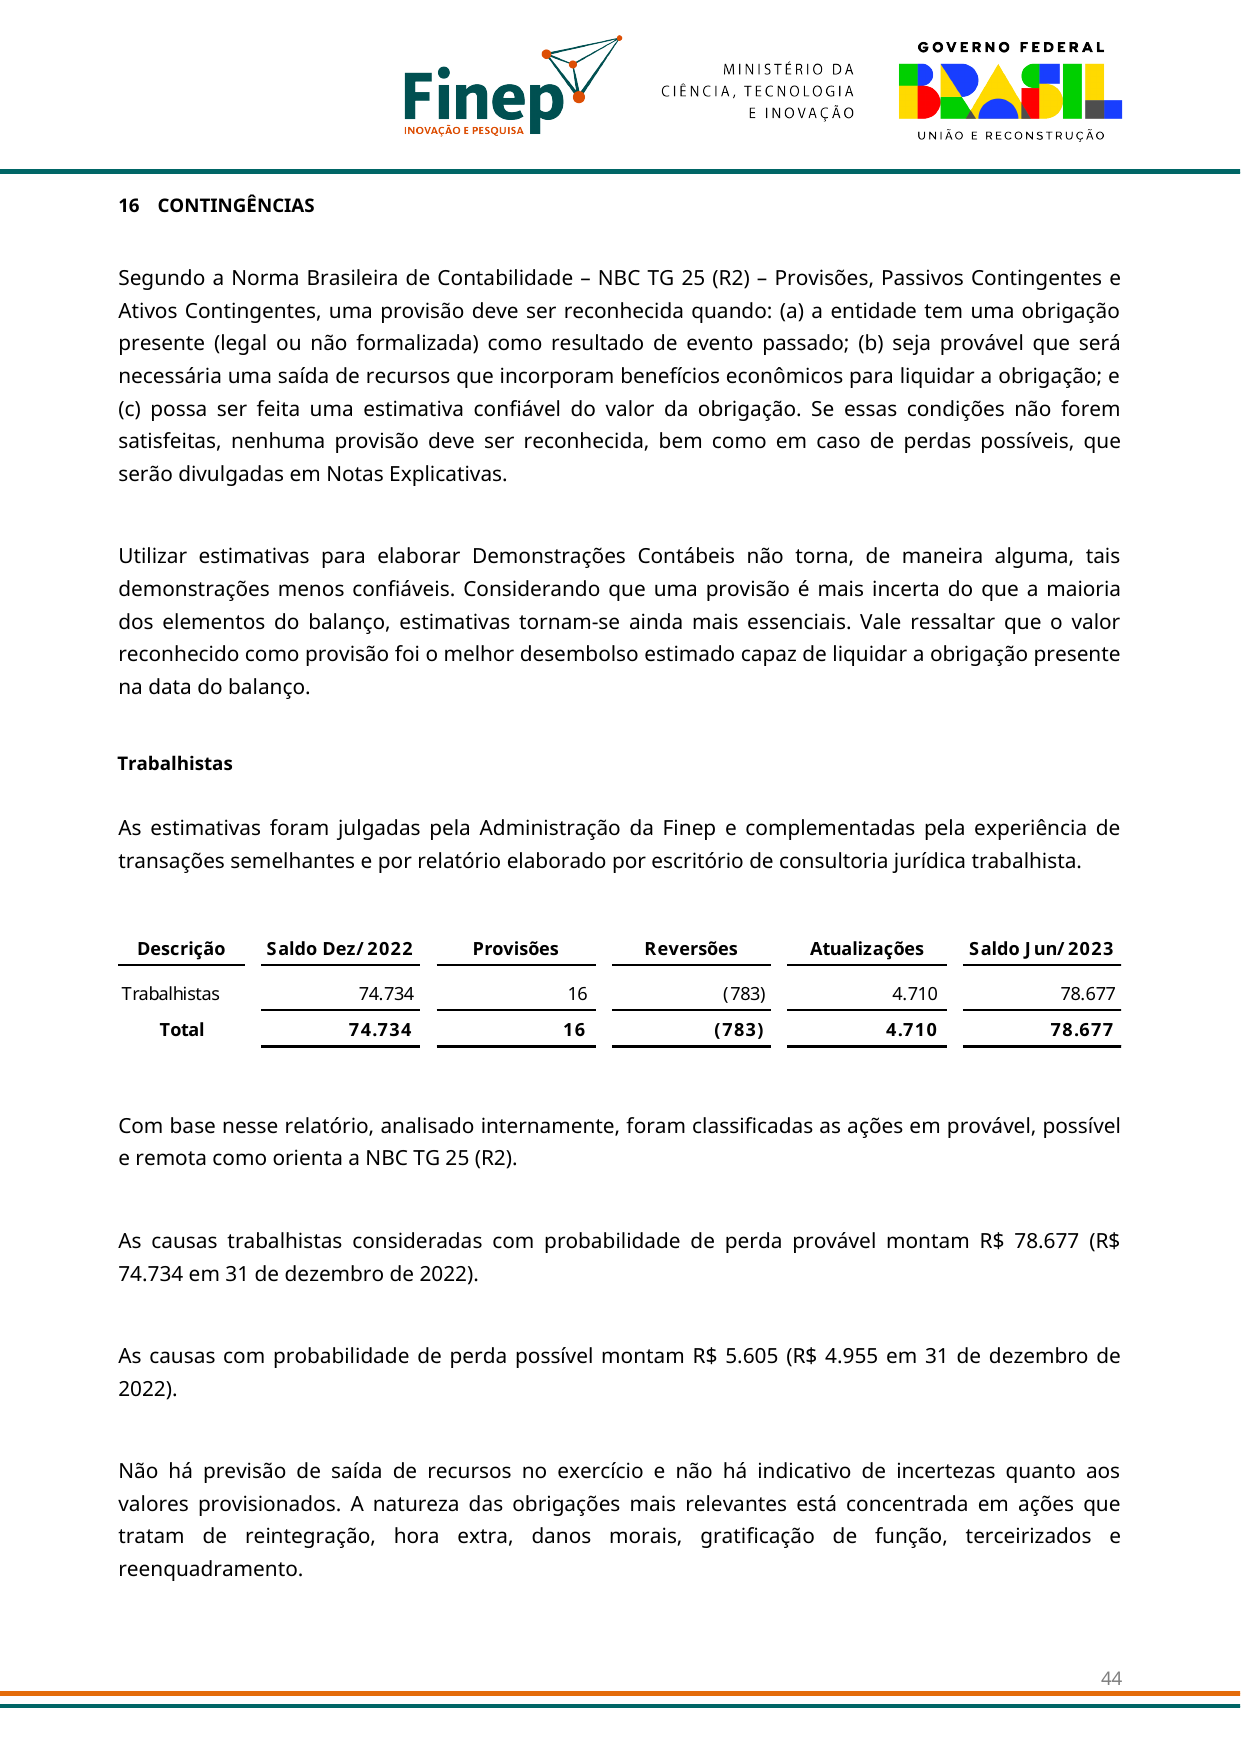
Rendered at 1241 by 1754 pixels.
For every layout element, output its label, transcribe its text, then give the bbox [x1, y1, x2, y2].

text Não há previsão de saída de recursos no exercício e não há indicativo de incertezas quanto aos valores provisionados. A natureza das obrigações mais relevantes está concentrada em ações que tratam de reintegração, hora extra, danos morais, gratificação de função, terceirizados e reenquadramento. [118, 1456, 1122, 1583]
subtitle Trabalhistas [117, 750, 1122, 776]
text As causas com probabilidade de perda possível montam R$ 5.605 (R$ 4.955 em 31 de dezembro de 2022). [118, 1341, 1122, 1402]
text As estimativas foram julgadas pela Administração da Finep e complementadas pela experiência de transações semelhantes e por relatório elaborado por escritório de consultoria jurídica trabalhista. [118, 813, 1122, 874]
text Com base nesse relatório, analisado internamente, foram classificadas as ações em provável, possível e remota como orienta a NBC TG 25 (R2). [118, 1111, 1122, 1172]
text Utilizar estimativas para elaborar Demonstrações Contábeis não torna, de maneira alguma, tais demonstrações menos confiáveis. Considerando que uma provisão é mais incerta do que a maioria dos elementos do balanço, estimativas tornam-se ainda mais essenciais. Vale ressaltar que o valor reconhecido como provisão foi o melhor desembolso estimado capaz de liquidar a obrigação presente na data do balanço. [118, 542, 1122, 700]
list Contingências [118, 192, 1122, 217]
text As causas trabalhistas consideradas com probabilidade de perda provável montam R$ 78.677 (R$ 74.734 em 31 de dezembro de 2022). [118, 1226, 1122, 1287]
text Segundo a Norma Brasileira de Contabilidade – NBC TG 25 (R2) – Provisões, Passivos Contingentes e Ativos Contingentes, uma provisão deve ser reconhecida quando: (a) a entidade tem uma obrigação presente (legal ou não formalizada) como resultado de evento passado; (b) seja provável que será necessária uma saída de recursos que incorporam benefícios econômicos para liquidar a obrigação; e (c) possa ser feita uma estimativa confiável do valor da obrigação. Se essas condições não forem satisfeitas, nenhuma provisão deve ser reconhecida, bem como em caso de perdas possíveis, que serão divulgadas em Notas Explicativas. [118, 263, 1122, 487]
